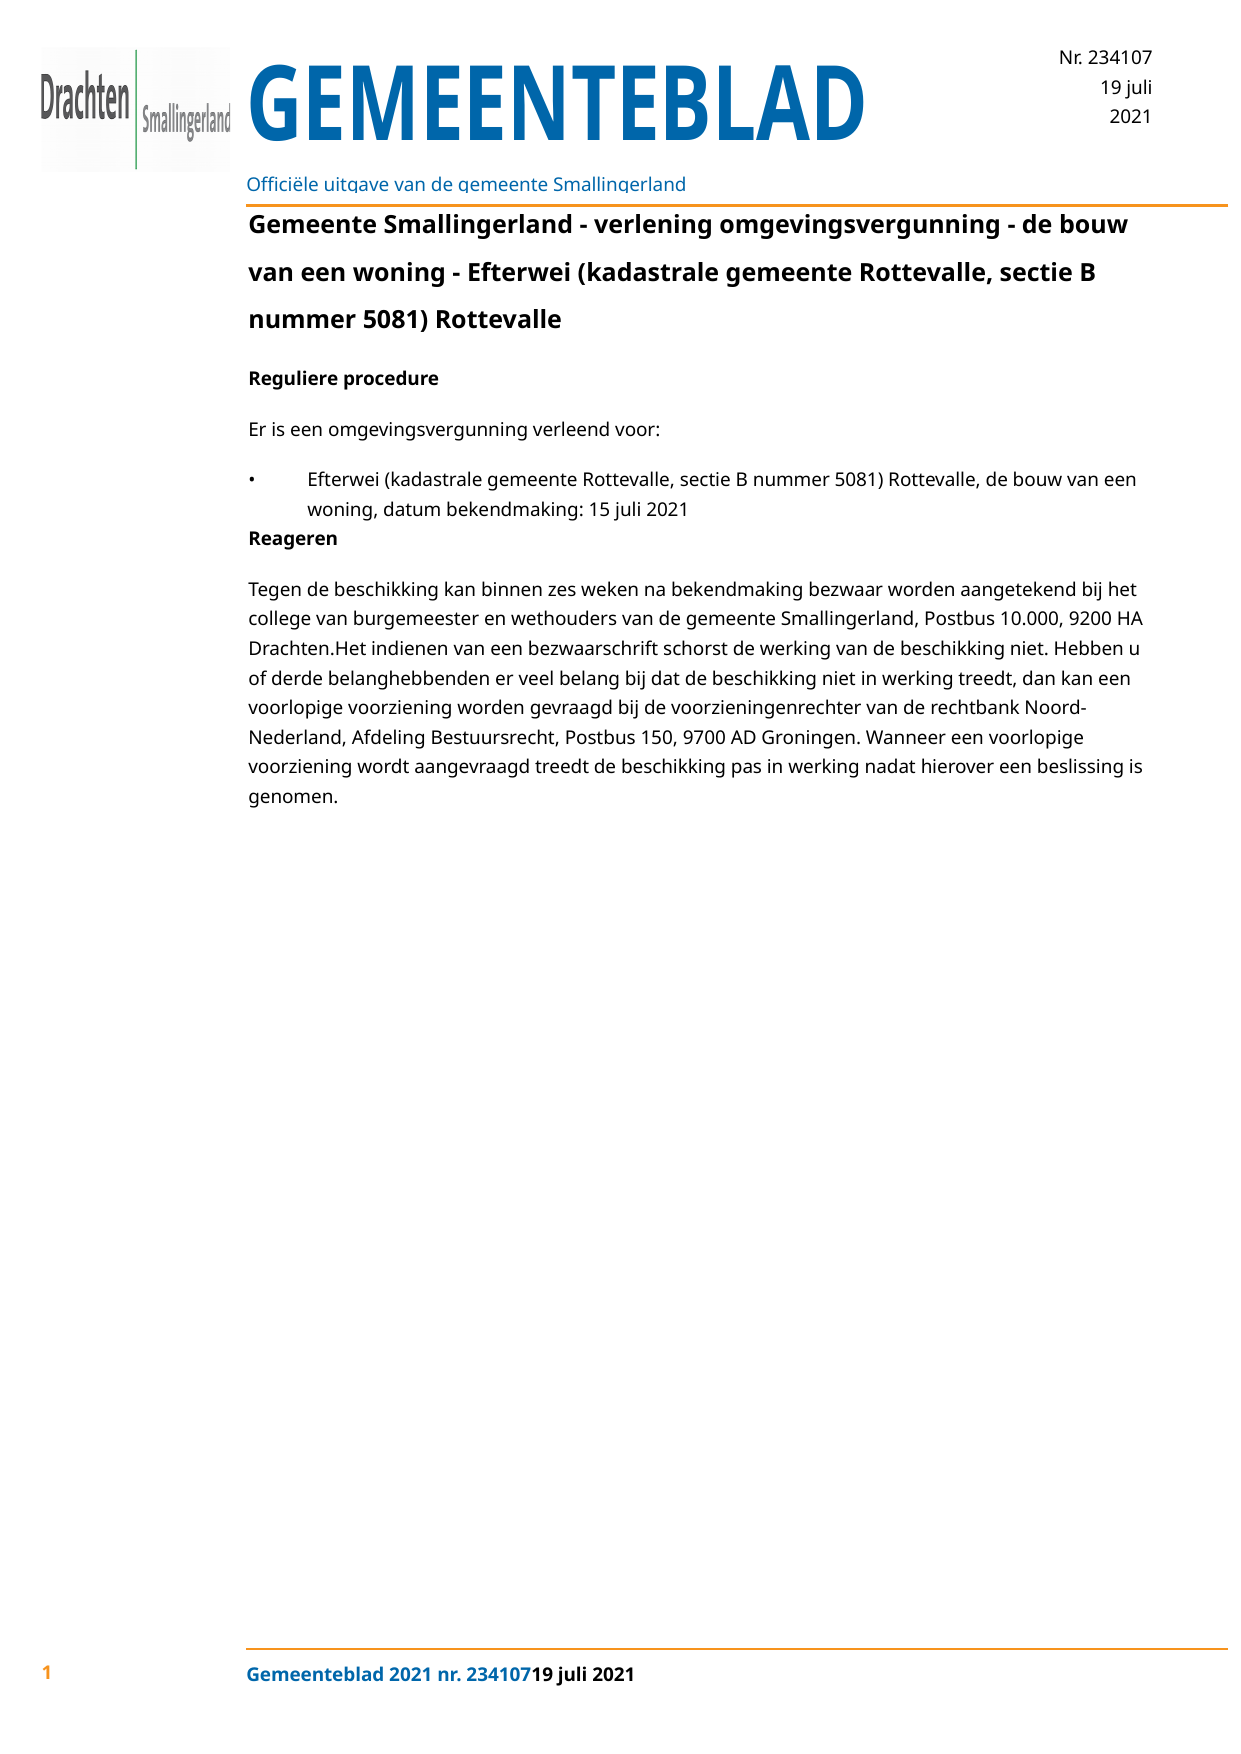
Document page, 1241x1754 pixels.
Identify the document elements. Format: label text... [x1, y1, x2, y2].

text Reageren [248, 526, 1152, 551]
text Reguliere procedure [248, 366, 1152, 391]
picture [41, 47, 231, 172]
list Efterwei (kadastrale gemeente Rottevalle, sectie B nummer 5081) Rottevalle, de bouw van een woning, datum bekendmaking: 15 juli 2021 [248, 466, 1152, 522]
text Gemeente Smallingerland - verlening omgevingsvergunning - de bouw van een woning - Efterwei (kadastrale gemeente Rottevalle, sectie B nummer 5081) Rottevalle [248, 207, 1152, 336]
text Tegen de beschikking kan binnen zes weken na bekendmaking bezwaar worden aangetekend bij het college van burgemeester en wethouders van de gemeente Smallingerland, Postbus 10.000, 9200 HA Drachten.Het indienen van een bezwaarschrift schorst de werking van de beschikking niet. Hebben u of derde belanghebbenden er veel belang bij dat de beschikking niet in werking treedt, dan kan een voorlopige voorziening worden gevraagd bij de voorzieningenrechter van de rechtbank Noord-Nederland, Afdeling Bestuursrecht, Postbus 150, 9700 AD Groningen. Wanneer een voorlopige voorziening wordt aangevraagd treedt de beschikking pas in werking nadat hierover een beslissing is genomen. [248, 576, 1152, 809]
text Er is een omgevingsvergunning verleend voor: [248, 416, 1152, 442]
